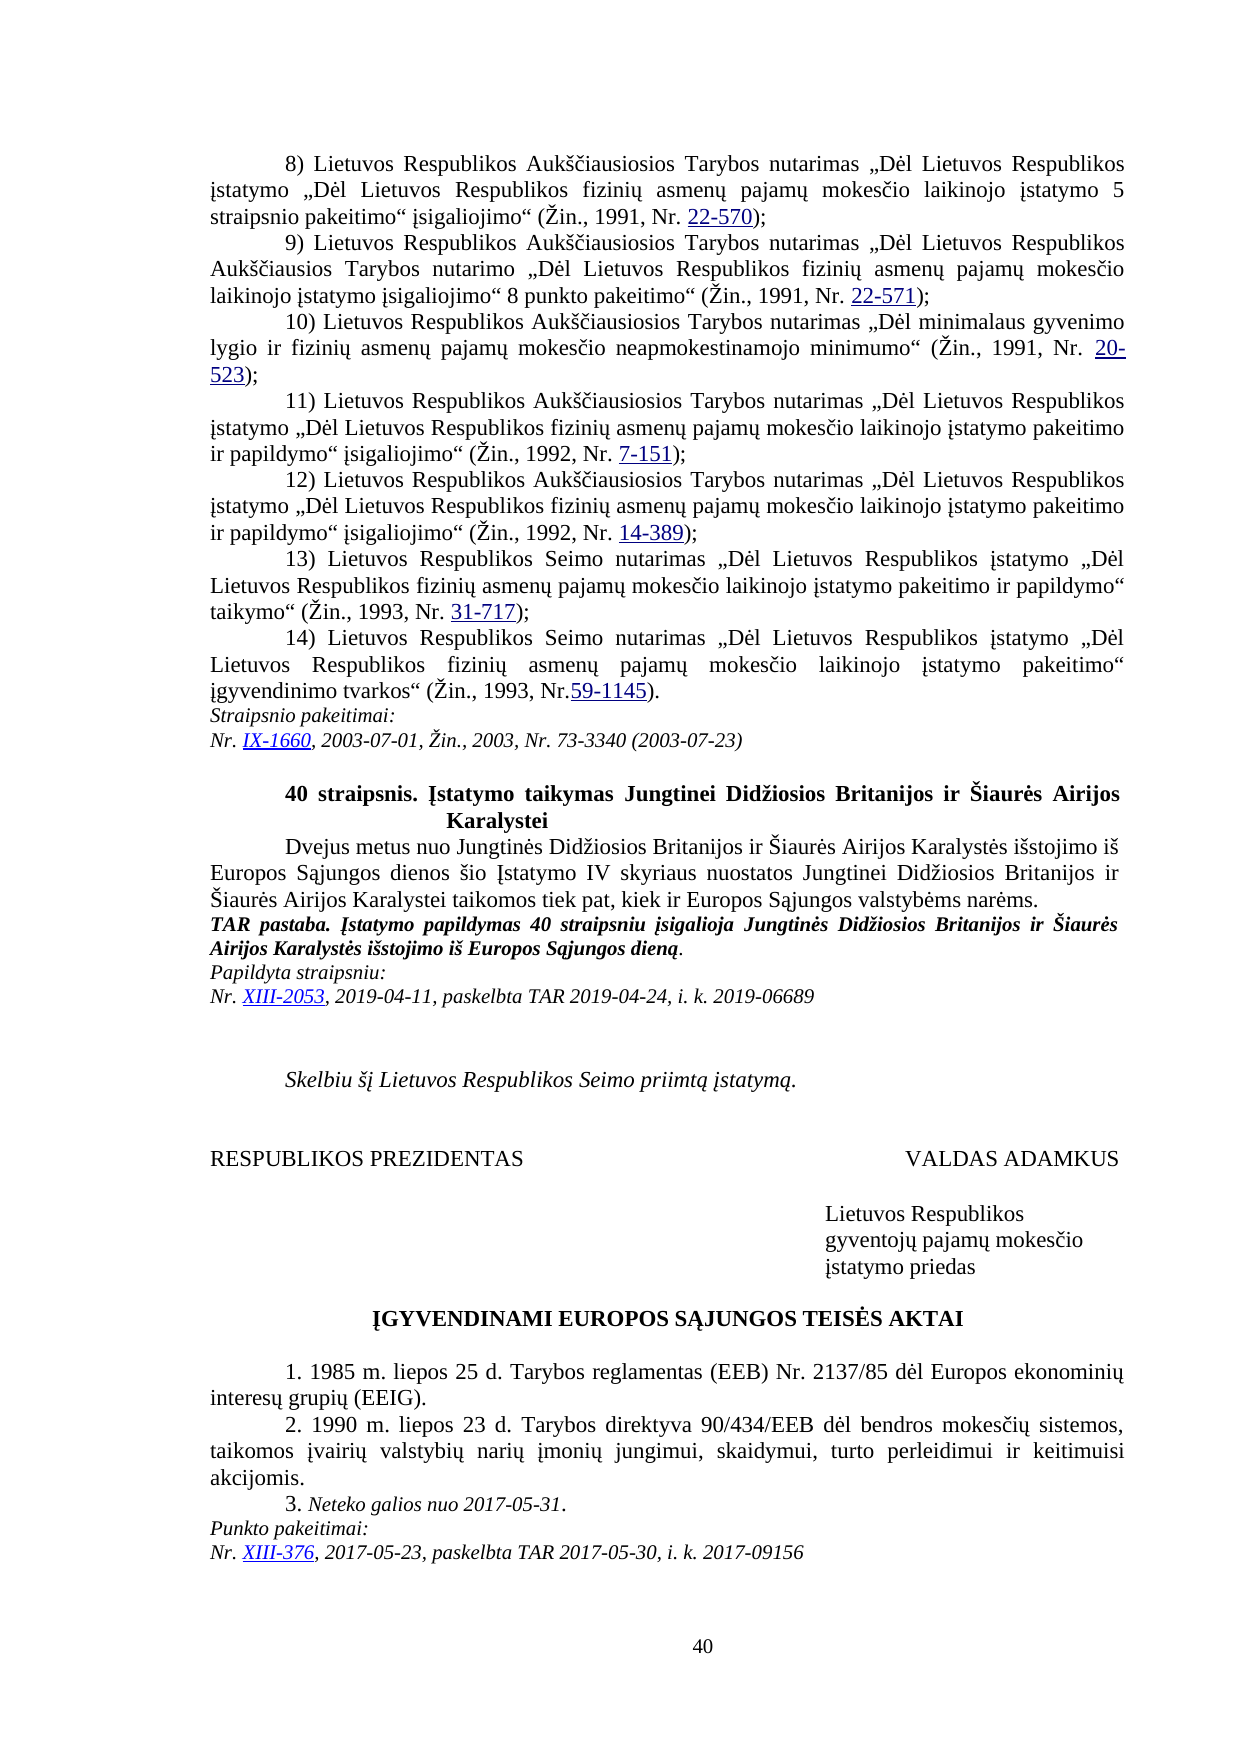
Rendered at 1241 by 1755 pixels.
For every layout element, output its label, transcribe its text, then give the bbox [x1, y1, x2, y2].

text ĮGYVENDINAMI EUROPOS SĄJUNGOS TEISĖS AKTAI [210, 1305, 1126, 1332]
text Skelbiu šį Lietuvos Respublikos Seimo priimtą įstatymą. [210, 1066, 1126, 1092]
text 14) Lietuvos Respublikos Seimo nutarimas „Dėl Lietuvos Respublikos įstatymo „Dėl Lietuvos Respublikos fizinių asmenų pajamų mokesčio laikinojo įstatymo pakeitimo“ įgyvendinimo tvarkos“ (Žin., 1993, Nr.59-1145). [210, 624, 1126, 703]
text Papildyta straipsniu: [210, 960, 1120, 984]
text 13) Lietuvos Respublikos Seimo nutarimas „Dėl Lietuvos Respublikos įstatymo „Dėl Lietuvos Respublikos fizinių asmenų pajamų mokesčio laikinojo įstatymo pakeitimo ir papildymo“ taikymo“ (Žin., 1993, Nr. 31-717); [210, 545, 1126, 624]
text 10) Lietuvos Respublikos Aukščiausiosios Tarybos nutarimas „Dėl minimalaus gyvenimo lygio ir fizinių asmenų pajamų mokesčio neapmokestinamojo minimumo“ (Žin., 1991, Nr. 20-523); [210, 308, 1126, 387]
text 1. 1985 m. liepos 25 d. Tarybos reglamentas (EEB) Nr. 2137/85 dėl Europos ekonominių interesų grupių (EEIG). [210, 1358, 1126, 1411]
text Lietuvos Respublikos [750, 1200, 1126, 1226]
text 11) Lietuvos Respublikos Aukščiausiosios Tarybos nutarimas „Dėl Lietuvos Respublikos įstatymo „Dėl Lietuvos Respublikos fizinių asmenų pajamų mokesčio laikinojo įstatymo pakeitimo ir papildymo“ įsigaliojimo“ (Žin., 1992, Nr. 7-151); [210, 387, 1126, 466]
text 9) Lietuvos Respublikos Aukščiausiosios Tarybos nutarimas „Dėl Lietuvos Respublikos Aukščiausios Tarybos nutarimo „Dėl Lietuvos Respublikos fizinių asmenų pajamų mokesčio laikinojo įstatymo įsigaliojimo“ 8 punkto pakeitimo“ (Žin., 1991, Nr. 22-571); [210, 229, 1126, 308]
text 12) Lietuvos Respublikos Aukščiausiosios Tarybos nutarimas „Dėl Lietuvos Respublikos įstatymo „Dėl Lietuvos Respublikos fizinių asmenų pajamų mokesčio laikinojo įstatymo pakeitimo ir papildymo“ įsigaliojimo“ (Žin., 1992, Nr. 14-389); [210, 466, 1126, 545]
text Dvejus metus nuo Jungtinės Didžiosios Britanijos ir Šiaurės Airijos Karalystės išstojimo iš Europos Sąjungos dienos šio Įstatymo IV skyriaus nuostatos Jungtinei Didžiosios Britanijos ir Šiaurės Airijos Karalystei taikomos tiek pat, kiek ir Europos Sąjungos valstybėms narėms. [210, 833, 1120, 912]
text 40 straipsnis. Įstatymo taikymas Jungtinei Didžiosios Britanijos ir Šiaurės Airijos Karalystei [285, 780, 1120, 833]
text 2. 1990 m. liepos 23 d. Tarybos direktyva 90/434/EEB dėl bendros mokesčių sistemos, taikomos įvairių valstybių narių įmonių jungimui, skaidymui, turto perleidimui ir keitimuisi akcijomis. [210, 1411, 1126, 1490]
text Nr. XIII-2053, 2019-04-11, paskelbta TAR 2019-04-24, i. k. 2019-06689 [210, 984, 1120, 1008]
text RESPUBLIKOS PREZIDENTAS VALDAS ADAMKUS [210, 1145, 1120, 1171]
text gyventojų pajamų mokesčio [750, 1226, 1126, 1253]
text Punkto pakeitimai: [210, 1516, 1120, 1540]
text Nr. XIII-376, 2017-05-23, paskelbta TAR 2017-05-30, i. k. 2017-09156 [210, 1540, 1120, 1564]
text 8) Lietuvos Respublikos Aukščiausiosios Tarybos nutarimas „Dėl Lietuvos Respublikos įstatymo „Dėl Lietuvos Respublikos fizinių asmenų pajamų mokesčio laikinojo įstatymo 5 straipsnio pakeitimo“ įsigaliojimo“ (Žin., 1991, Nr. 22-570); [210, 150, 1126, 229]
text įstatymo priedas [750, 1253, 1126, 1279]
text TAR pastaba. Įstatymo papildymas 40 straipsniu įsigalioja Jungtinės Didžiosios Britanijos ir Šiaurės Airijos Karalystės išstojimo iš Europos Sąjungos dieną. [210, 912, 1120, 960]
text Straipsnio pakeitimai: [210, 703, 1126, 727]
text Nr. IX-1660, 2003-07-01, Žin., 2003, Nr. 73-3340 (2003-07-23) [210, 727, 1126, 752]
text 3. Neteko galios nuo 2017-05-31. [210, 1490, 1126, 1516]
